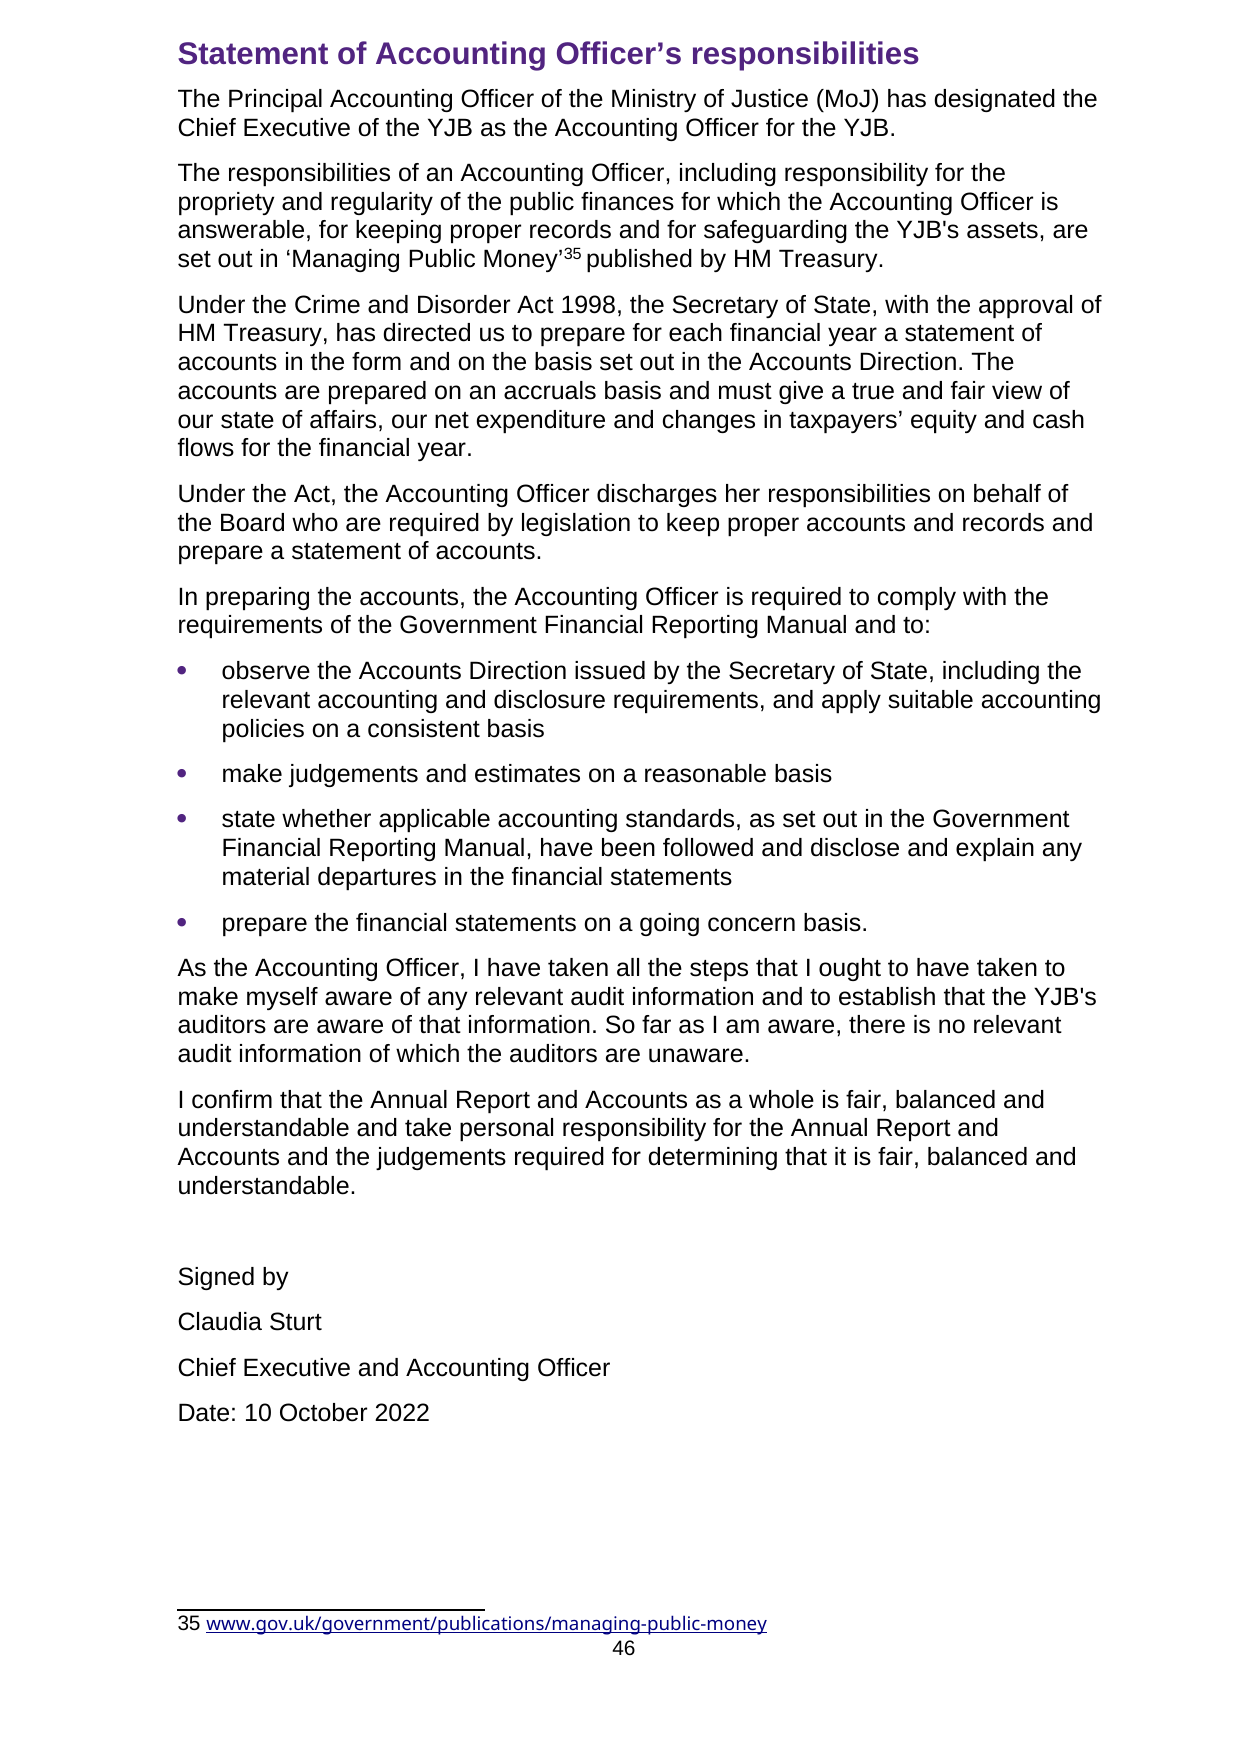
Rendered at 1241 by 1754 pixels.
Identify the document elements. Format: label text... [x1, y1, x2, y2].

text Signed by [177, 1262, 1107, 1291]
text I confirm that the Annual Report and Accounts as a whole is fair, balanced and understandable and take personal responsibility for the Annual Report and Accounts and the judgements required for determining that it is fair, balanced and understandable. [177, 1085, 1107, 1200]
list observe the Accounts Direction issued by the Secretary of State, including the relevant accounting and disclosure requirements, and apply suitable accounting policies on a consistent basis [177, 656, 1107, 742]
text Date: 10 October 2022 [177, 1398, 1107, 1427]
list make judgements and estimates on a reasonable basis [177, 759, 1107, 788]
subtitle Statement of Accounting Officer’s responsibilities [177, 35, 1107, 71]
text As the Accounting Officer, I have taken all the steps that I ought to have taken to make myself aware of any relevant audit information and to establish that the YJB's auditors are aware of that information. So far as I am aware, there is no relevant audit information of which the auditors are unaware. [177, 953, 1107, 1068]
text In preparing the accounts, the Accounting Officer is required to comply with the requirements of the Government Financial Reporting Manual and to: [177, 582, 1107, 639]
text Chief Executive and Accounting Officer [177, 1353, 1107, 1381]
list prepare the financial statements on a going concern basis. [177, 907, 1107, 936]
text Under the Crime and Disorder Act 1998, the Secretary of State, with the approval of HM Treasury, has directed us to prepare for each financial year a statement of accounts in the form and on the basis set out in the Accounts Direction. The accounts are prepared on an accruals basis and must give a true and fair view of our state of affairs, our net expenditure and changes in taxpayers’ equity and cash flows for the financial year. [177, 290, 1107, 462]
text Under the Act, the Accounting Officer discharges her responsibilities on behalf of the Board who are required by legislation to keep proper accounts and records and prepare a statement of accounts. [177, 479, 1107, 565]
text The Principal Accounting Officer of the Ministry of Justice (MoJ) has designated the Chief Executive of the YJB as the Accounting Officer for the YJB. [177, 84, 1107, 141]
text www.gov.uk/government/publications/managing-public-money [177, 1610, 1107, 1636]
text The responsibilities of an Accounting Officer, including responsibility for the propriety and regularity of the public finances for which the Accounting Officer is answerable, for keeping proper records and for safeguarding the YJB's assets, are set out in ‘Managing Public Money’ published by HM Treasury. [177, 158, 1107, 273]
text Claudia Sturt [177, 1307, 1107, 1336]
list state whether applicable accounting standards, as set out in the Government Financial Reporting Manual, have been followed and disclose and explain any material departures in the financial statements [177, 804, 1107, 891]
